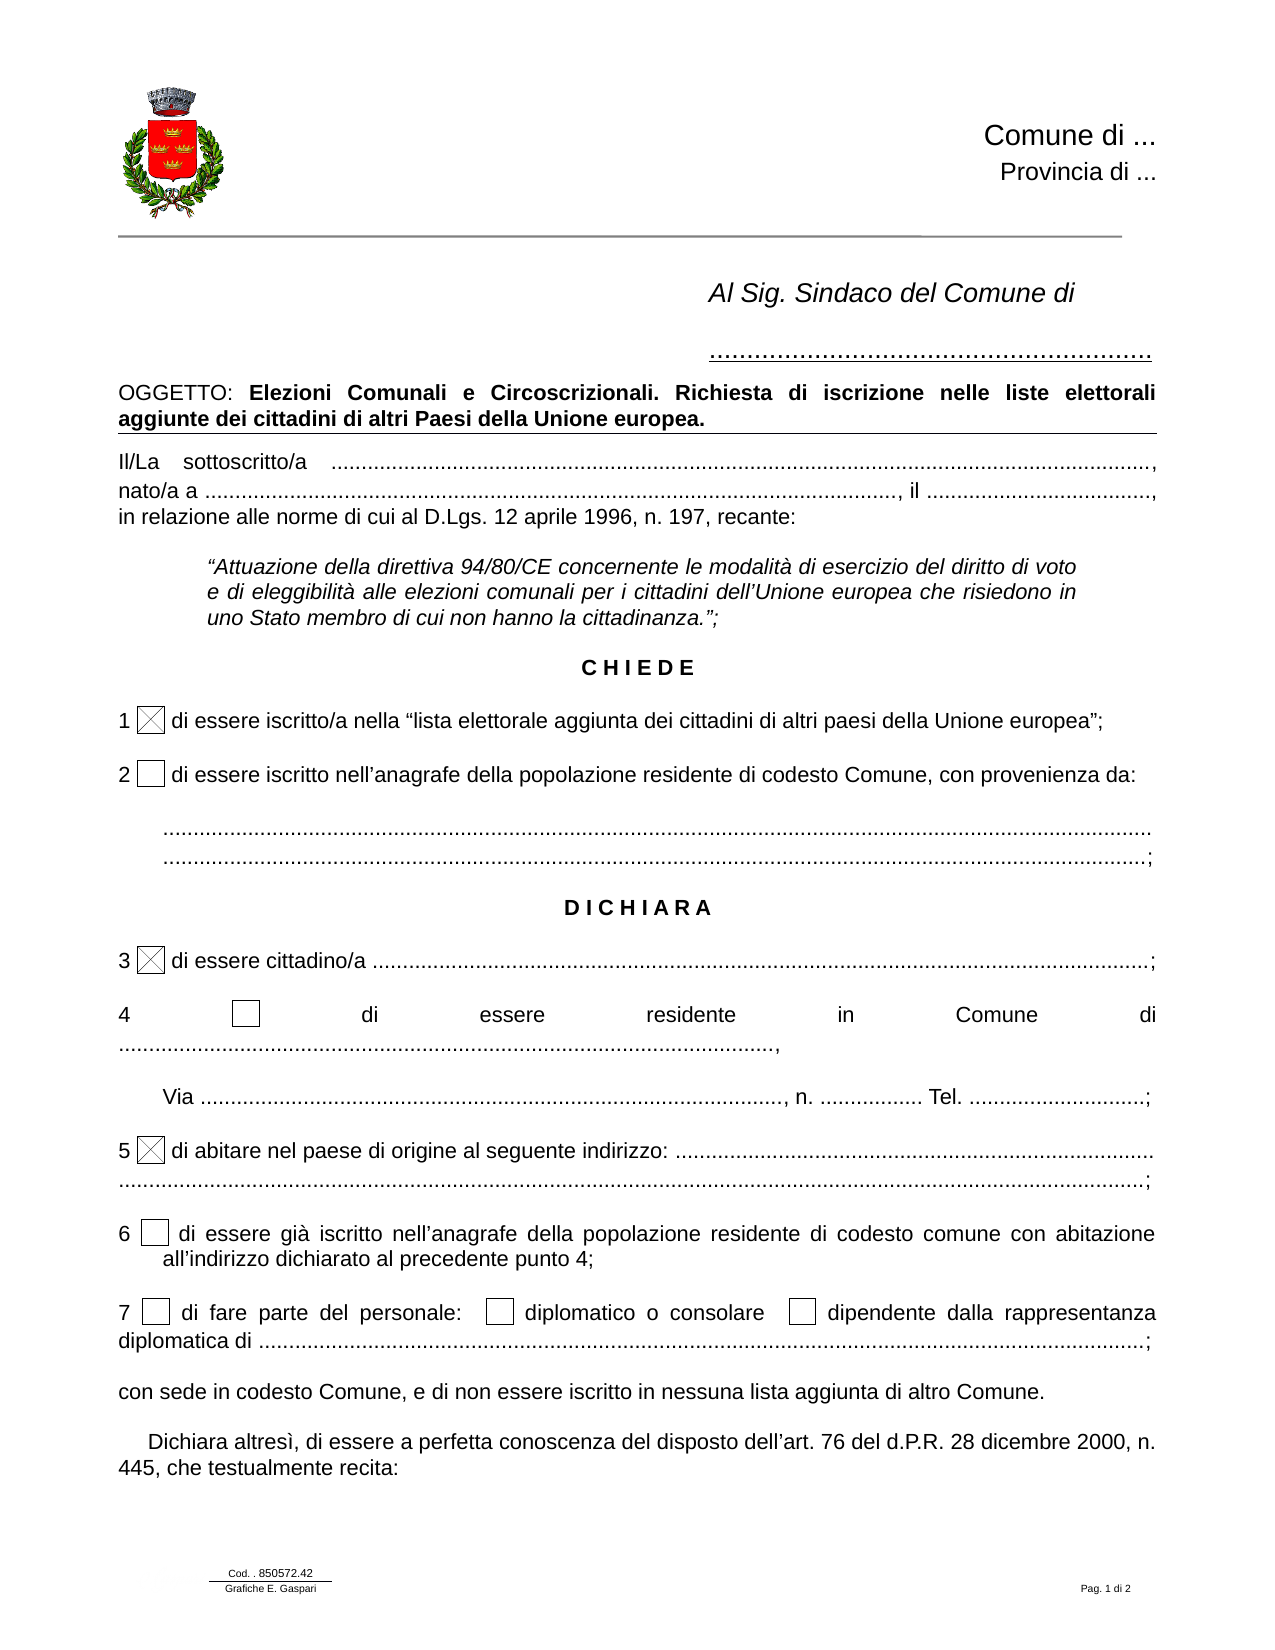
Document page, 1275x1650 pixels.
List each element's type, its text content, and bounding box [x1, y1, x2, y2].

text con sede in codesto Comune, e di non essere iscritto in nessuna lista aggiunta di altro Comune. [118, 1379, 1157, 1404]
subtitle Al Sig. Sindaco del Comune di [709, 277, 1157, 308]
picture [122, 87, 224, 219]
text di essere iscritto/a nella “lista elettorale aggiunta dei cittadini di altri paesi della Unione europea”; [165, 705, 1157, 734]
text 1 [118, 705, 137, 734]
text 2 di essere iscritto nell’anagrafe della popolazione residente di codesto Comune, con provenienza da: [118, 759, 1157, 787]
text 3 di essere cittadino/a ................................................................................................................................; [118, 945, 1157, 974]
subtitle C H I E D E [118, 655, 1157, 680]
text “Attuazione della direttiva 94/80/CE concernente le modalità di esercizio del diritto di voto e di eleggibilità alle elezioni comunali per i cittadini dell’Unione europea che risiedono in uno Stato membro di cui non hanno la cittadinanza.”; [207, 554, 1078, 630]
text ........................................................... [709, 333, 1157, 365]
text OGGETTO: Elezioni Comunali e Circoscrizionali. Richiesta di iscrizione nelle liste elettorali aggiunte dei cittadini di altri Paesi della Unione europea. [118, 380, 1157, 433]
text Via ................................................................................................, n. ................. Tel. .............................; [118, 1081, 1157, 1110]
subtitle D I C H I A R A [118, 895, 1157, 920]
text Il/La sottoscritto/a ......................................................................................................................................., nato/a a .................................................................................................................., il ....................................., in relazione alle norme di cui al D.Lgs. 12 aprile 1996, n. 197, recante: [118, 446, 1157, 529]
text Dichiara altresì, di essere a perfetta conoscenza del disposto dell’art. 76 del d.P.R. 28 dicembre 2000, n. 445, che testualmente recita: [118, 1429, 1157, 1480]
text Provincia di ... [224, 157, 1157, 185]
text ................................................................................................................................................................... ..................................................................................................................................................................; [162, 812, 1157, 870]
text 5 di abitare nel paese di origine al seguente indirizzo: ............................................................................... .........................................................................................................................................................................; [118, 1135, 1157, 1193]
text 7 di fare parte del personale: diplomatico o consolare dipendente dalla rappresentanza diplomatica di ..................................................................................................................................................; [118, 1297, 1157, 1354]
text Comune di ... [224, 118, 1157, 152]
text 6 di essere già iscritto nell’anagrafe della popolazione residente di codesto comune con abitazione all’indirizzo dichiarato al precedente punto 4; [118, 1218, 1157, 1272]
text 4 di essere residente in Comune di ............................................................................................................, [118, 999, 1157, 1056]
